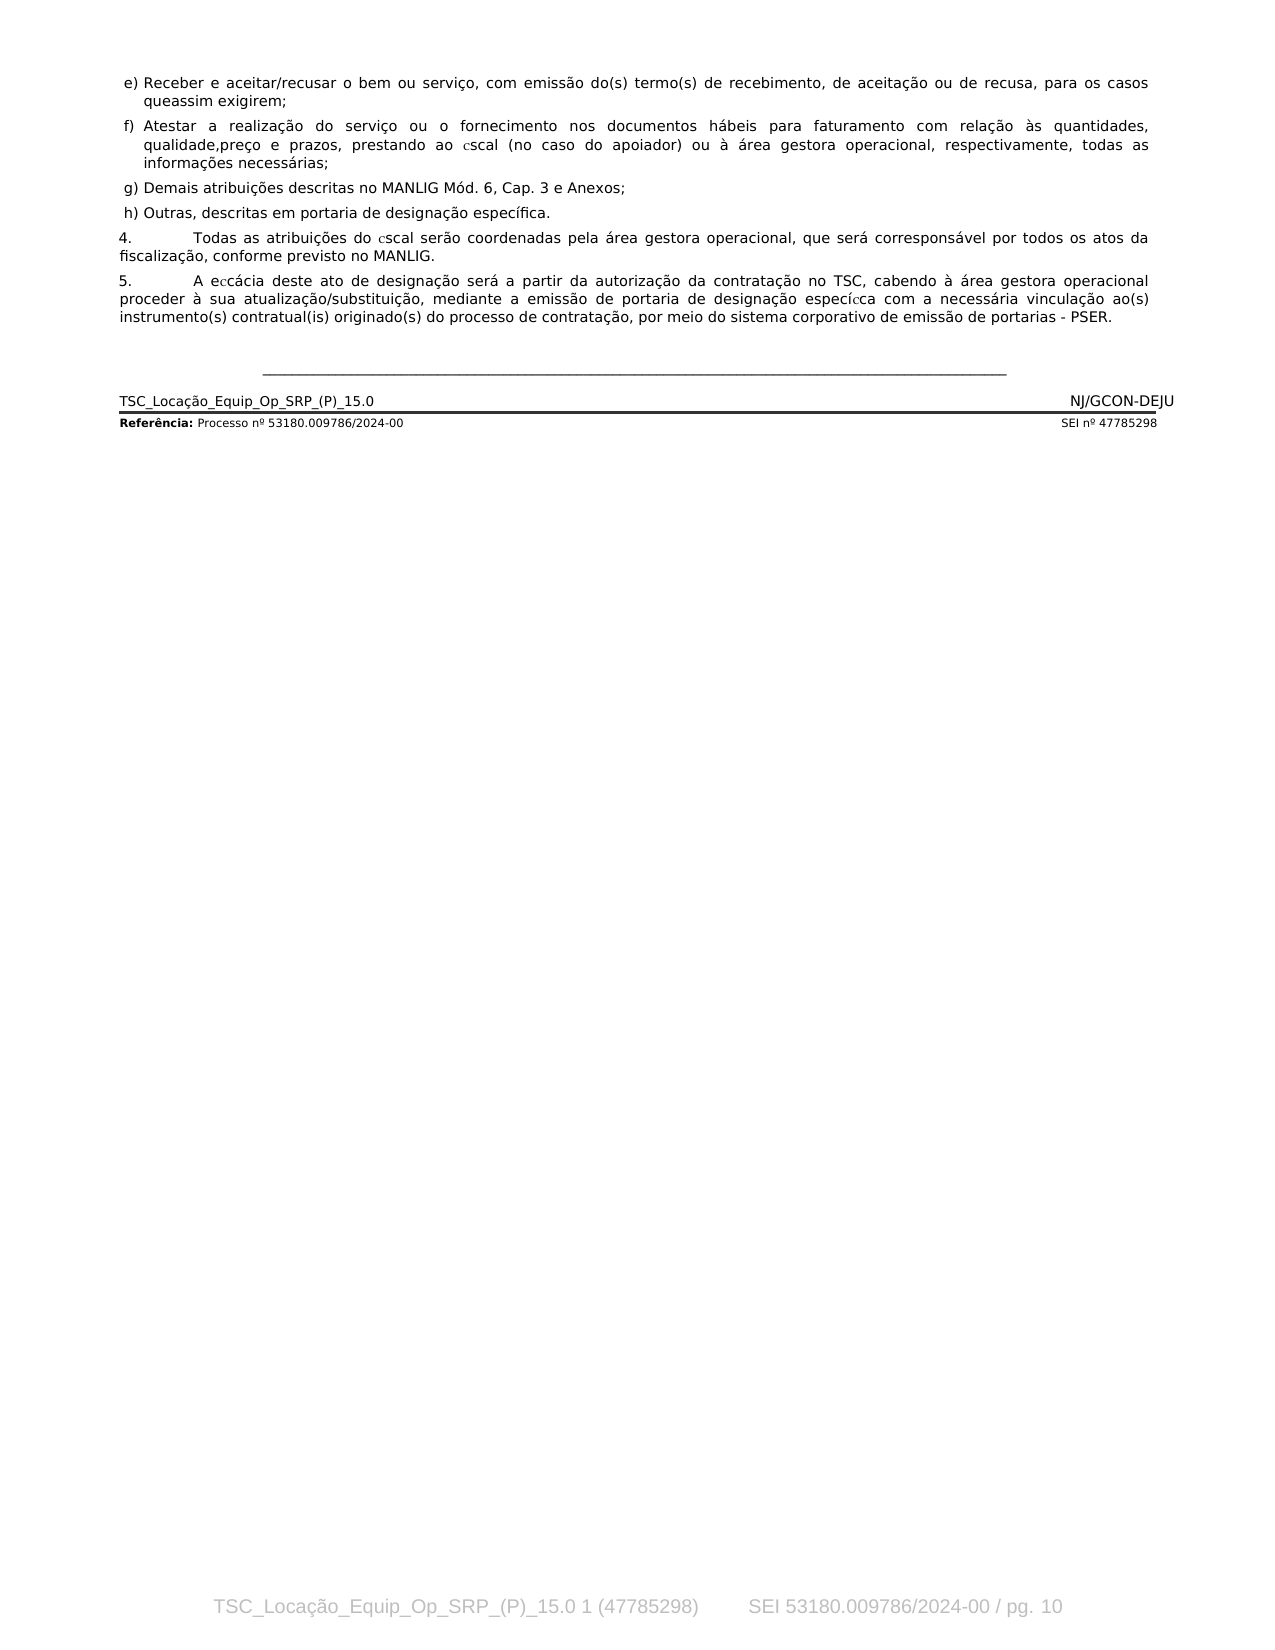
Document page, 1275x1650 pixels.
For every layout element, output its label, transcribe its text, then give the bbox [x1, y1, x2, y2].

text TSC_Locação_Equip_Op_SRP_(P)_15.0 NJ/GCON-DEJU [119, 392, 1174, 409]
list Demais atribuições descritas no MANLIG Mód. 6, Cap. 3 e Anexos; [124, 179, 1151, 197]
list Receber e aceitar/recusar o bem ou serviço, com emissão do(s) termo(s) de recebimento, de aceitação ou de recusa, para os casos queassim exigirem; [124, 75, 1151, 110]
text ______________________________________________________________________________________________________ [263, 359, 1151, 376]
text Referência: Processo nº 53180.009786/2024-00 SEI nº 47785298 [119, 417, 1174, 430]
list Outras, descritas em portaria de designação específica. [124, 205, 1151, 222]
list A ecácia deste ato de designação será a partir da autorização da contratação no TSC, cabendo à área gestora operacional proceder à sua atualização/substituição, mediante a emissão de portaria de designação especíca com a necessária vinculação ao(s) instrumento(s) contratual(is) originado(s) do processo de contratação, por meio do sistema corporativo de emissão de portarias - PSER. [118, 273, 1151, 326]
list Atestar a realização do serviço ou o fornecimento nos documentos hábeis para faturamento com relação às quantidades, qualidade,preço e prazos, prestando ao scal (no caso do apoiador) ou à área gestora operacional, respectivamente, todas as informações necessárias; [124, 118, 1151, 171]
list Todas as atribuições do scal serão coordenadas pela área gestora operacional, que será corresponsável por todos os atos da fiscalização, conforme previsto no MANLIG. [118, 230, 1151, 265]
